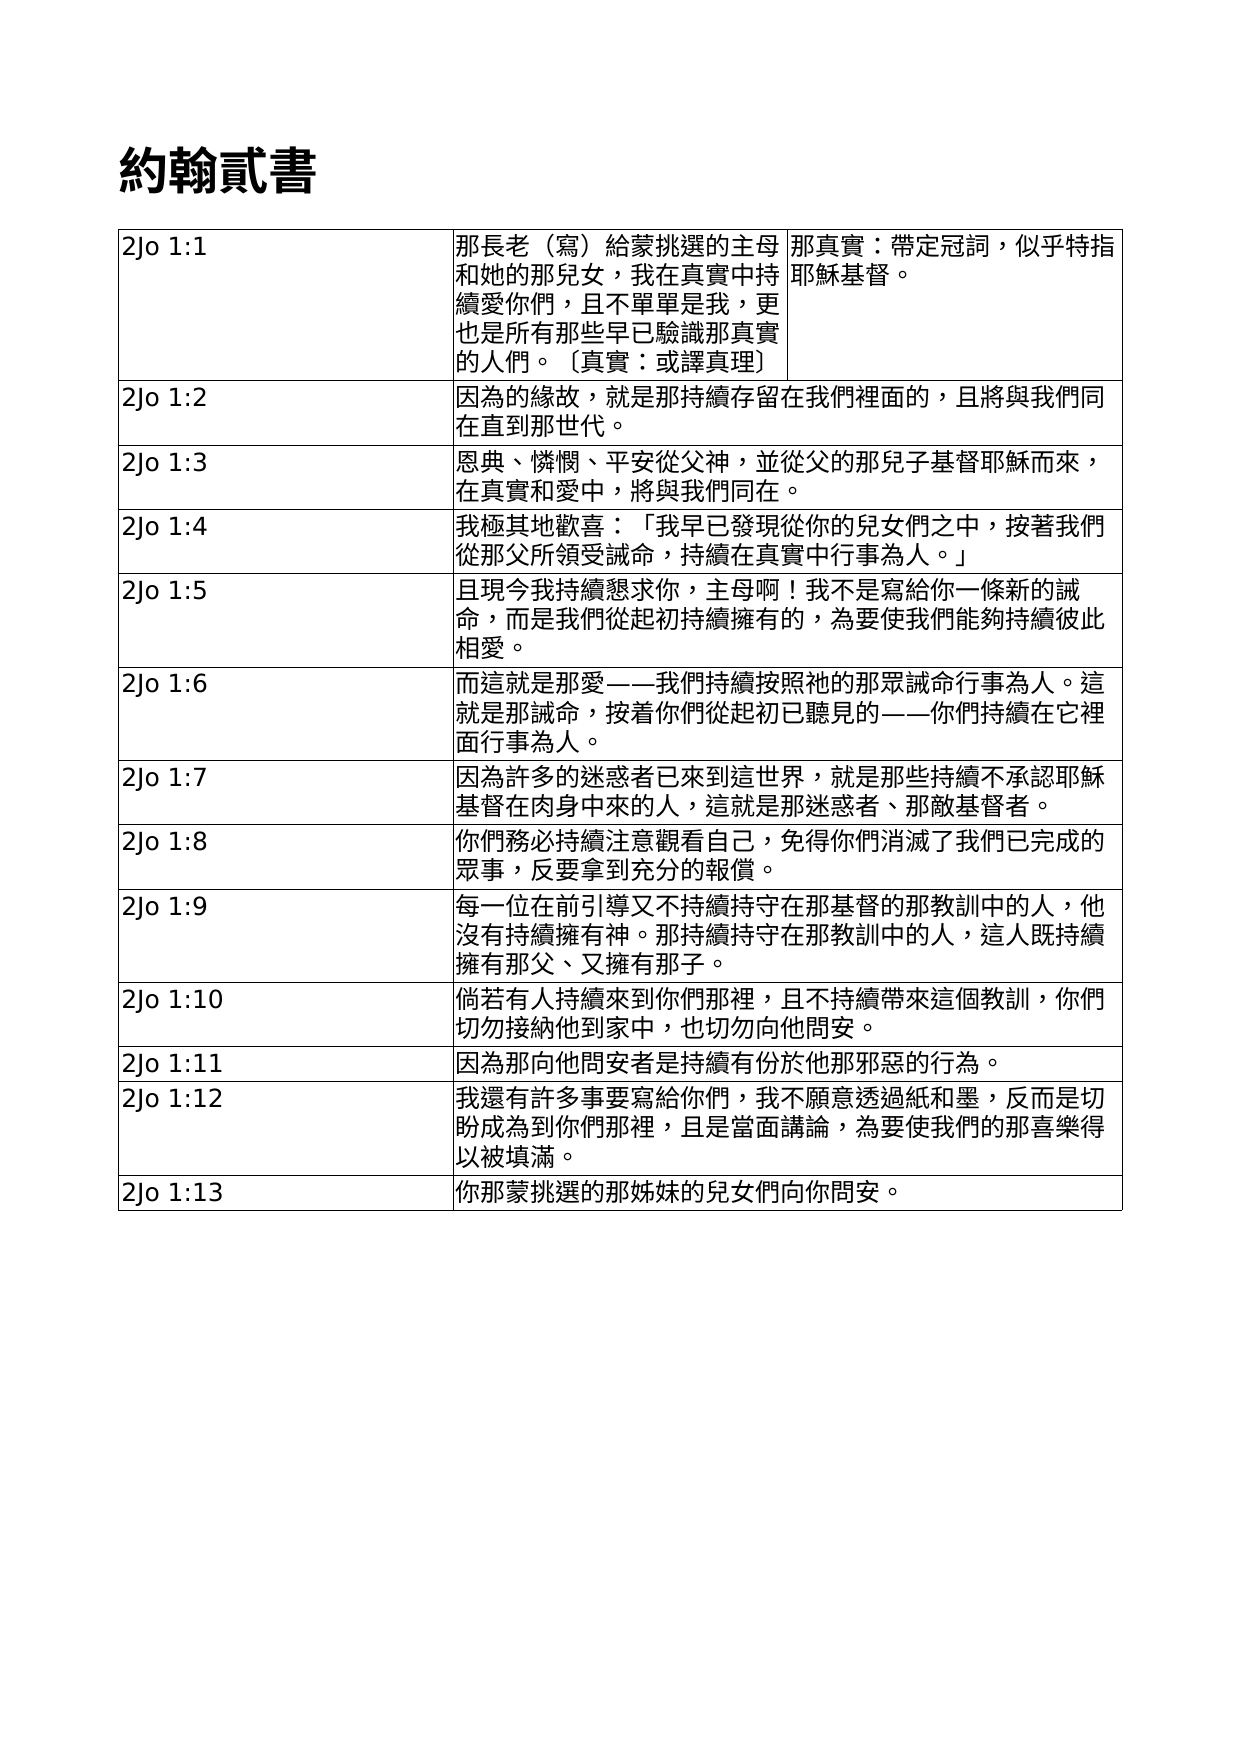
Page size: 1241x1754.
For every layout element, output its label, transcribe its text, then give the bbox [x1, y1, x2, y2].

table_cell 2Jo 1:8 [119, 825, 453, 889]
table_cell 你們務必持續注意觀看自己，免得你們消滅了我們已完成的眾事，反要拿到充分的報償。 [454, 825, 1122, 889]
table_cell 2Jo 1:12 [119, 1082, 453, 1175]
table_cell 恩典、憐憫、平安從父神，並從父的那兒子基督耶穌而來，在真實和愛中，將與我們同在。 [454, 446, 1122, 509]
table_cell 因為的緣故，就是那持續存留在我們裡面的，且將與我們同在直到那世代。 [454, 381, 1122, 445]
table_cell 因為許多的迷惑者已來到這世界，就是那些持續不承認耶穌基督在肉身中來的人，這就是那迷惑者、那敵基督者。 [454, 761, 1122, 824]
table_cell 2Jo 1:3 [119, 446, 453, 509]
table_cell 2Jo 1:6 [119, 668, 453, 760]
table_cell 我極其地歡喜：「我早已發現從你的兒女們之中，按著我們從那父所領受誡命，持續在真實中行事為人。」 [454, 510, 1122, 573]
table_cell 2Jo 1:7 [119, 761, 453, 824]
table_cell 倘若有人持續來到你們那裡，且不持續帶來這個教訓，你們切勿接納他到家中，也切勿向他問安。 [454, 983, 1122, 1046]
table_cell 2Jo 1:4 [119, 510, 453, 573]
table_cell 且現今我持續懇求你，主母啊！我不是寫給你一條新的誡命，而是我們從起初持續擁有的，為要使我們能夠持續彼此相愛。 [454, 574, 1122, 667]
table_cell 2Jo 1:9 [119, 890, 453, 982]
table_header 2Jo 1:1 [119, 230, 453, 380]
table_cell 2Jo 1:10 [119, 983, 453, 1046]
table_cell 2Jo 1:13 [119, 1176, 453, 1210]
table_cell 2Jo 1:11 [119, 1047, 453, 1081]
table_cell 而這就是那愛——我們持續按照祂的那眾誡命行事為人。這就是那誡命，按着你們從起初已聽見的——你們持續在它裡面行事為人。 [454, 668, 1122, 760]
table_cell 每一位在前引導又不持續持守在那基督的那教訓中的人，他沒有持續擁有神。那持續持守在那教訓中的人，這人既持續擁有那父、又擁有那子。 [454, 890, 1122, 982]
table_cell 你那蒙挑選的那姊妹的兒女們向你問安。 [454, 1176, 1122, 1210]
table_header 那真實：帶定冠詞，似乎特指耶穌基督。 [788, 230, 1122, 380]
subtitle 約翰貳書 [118, 143, 1122, 201]
table_cell 因為那向他問安者是持續有份於他那邪惡的行為。 [454, 1047, 1122, 1081]
table_cell 2Jo 1:2 [119, 381, 453, 445]
table_cell 我還有許多事要寫給你們，我不願意透過紙和墨，反而是切盼成為到你們那裡，且是當面講論，為要使我們的那喜樂得以被填滿。 [454, 1082, 1122, 1175]
table_cell 2Jo 1:5 [119, 574, 453, 667]
table_header 那長老（寫）給蒙挑選的主母和她的那兒女，我在真實中持續愛你們，且不單單是我，更也是所有那些早已驗識那真實的人們。〔真實：或譯真理〕 [454, 230, 787, 380]
